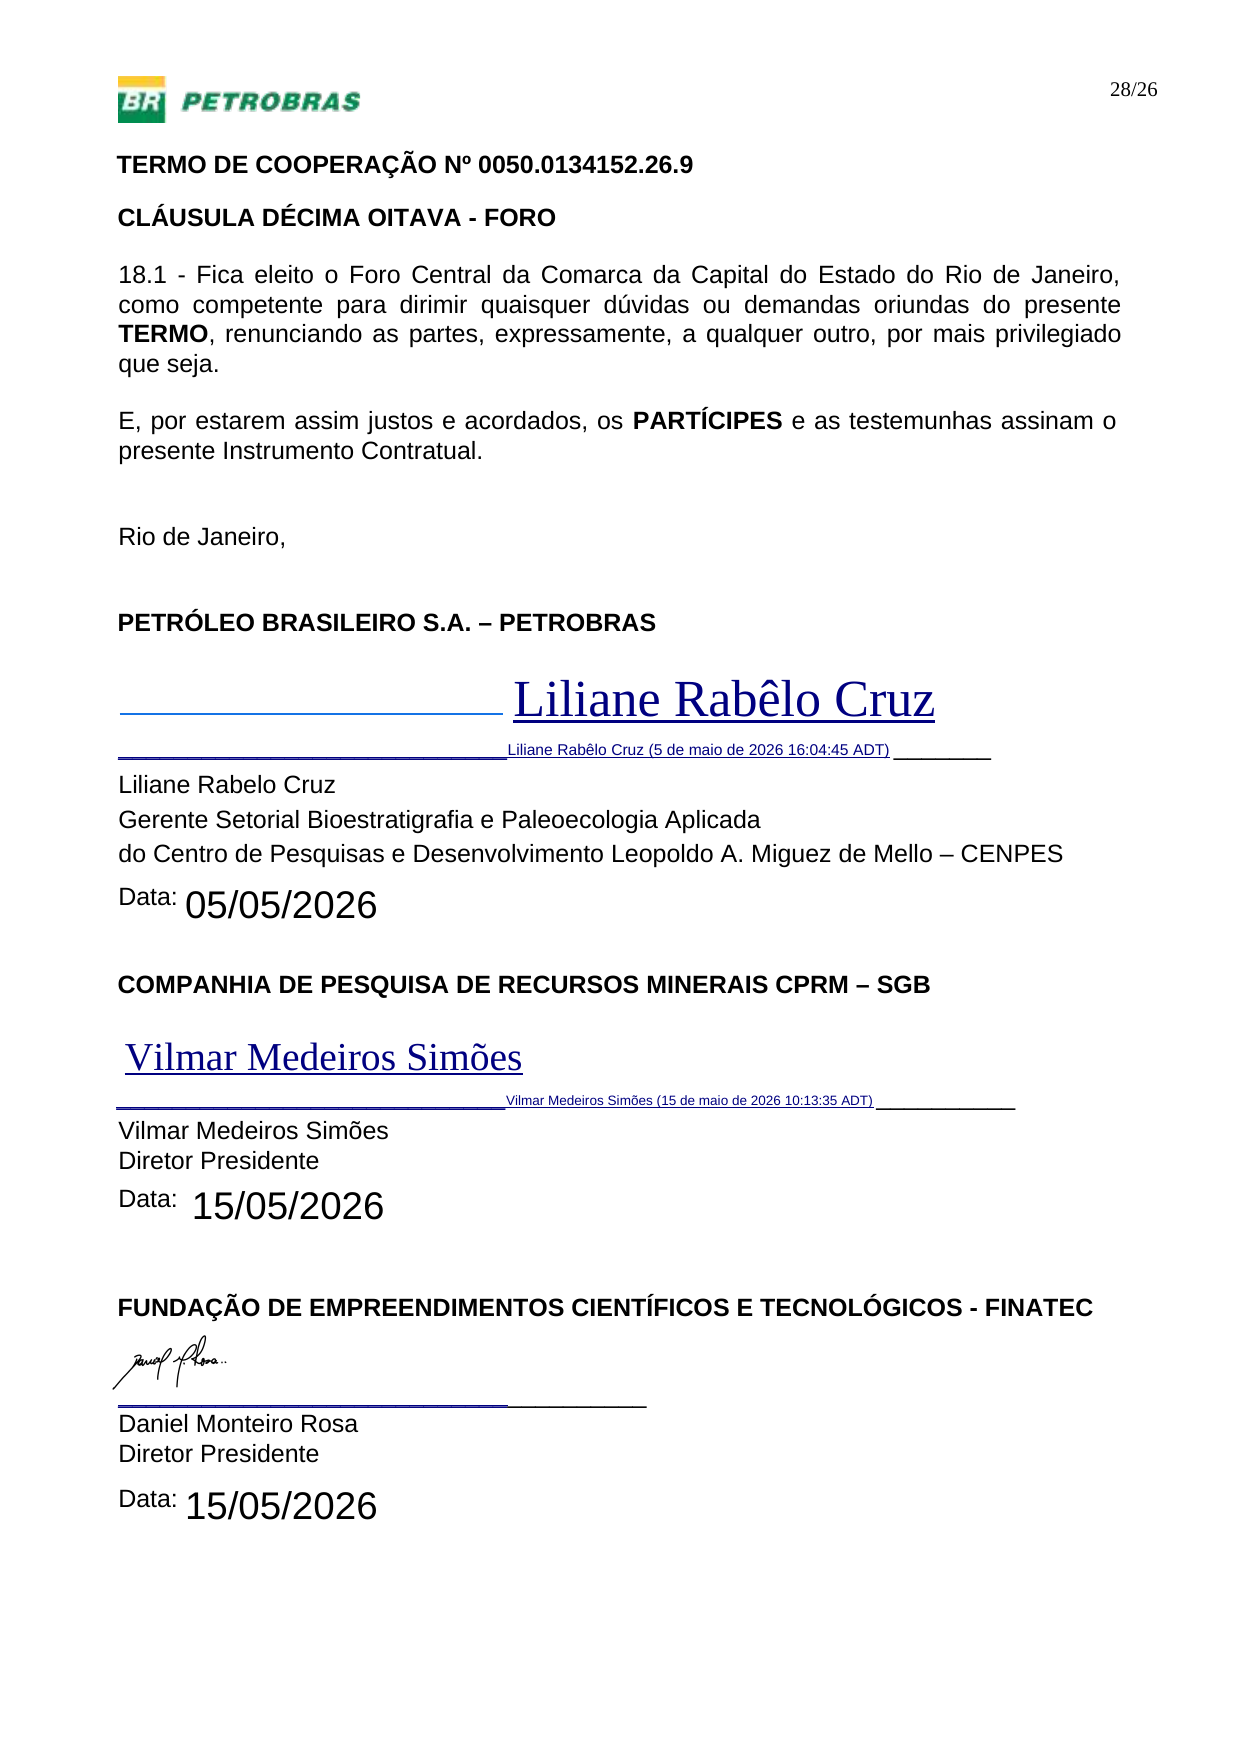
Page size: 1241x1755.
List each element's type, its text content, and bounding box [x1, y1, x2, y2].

text Daniel Monteiro Rosa [118, 1409, 1117, 1438]
text 18.1 - Fica eleito o Foro Central da Comarca da Capital do Estado do Rio de Janeiro, como competente para dirimir quaisquer dúvidas ou demandas oriundas do presente TERMO, renunciando as partes, expressamente, a qualquer outro, por mais privilegiado que seja. [118, 260, 1123, 377]
text Liliane Rabêlo Cruz [128, 668, 1123, 728]
subtitle COMPANHIA DE PESQUISA DE RECURSOS MINERAIS CPRM – SGB [117, 970, 1117, 998]
text Gerente Setorial Bioestratigrafia e Paleoecologia Aplicada [118, 805, 1117, 833]
text ____________________________Vilmar Medeiros Simões (15 de maio de 2026 10:13:35 ADT) __________ [116, 1082, 1123, 1111]
text E, por estarem assim justos e acordados, os PARTÍCIPES e as testemunhas assinam o presente Instrumento Contratual. [118, 406, 1117, 464]
text Diretor Presidente [118, 1146, 1117, 1175]
subtitle Data: 05/05/2026 [118, 882, 1123, 926]
text ______________________________________ [118, 1379, 1117, 1408]
subtitle PETRÓLEO BRASILEIRO S.A. – PETROBRAS [117, 608, 1117, 637]
text Rio de Janeiro, [118, 522, 1117, 551]
text ____________________________Liliane Rabêlo Cruz (5 de maio de 2026 16:04:45 ADT) _______ [118, 732, 1123, 761]
text do Centro de Pesquisas e Desenvolvimento Leopoldo A. Miguez de Mello – CENPES [118, 839, 1117, 868]
text Vilmar Medeiros Simões [124, 1033, 1123, 1079]
subtitle Data: 15/05/2026 [118, 1183, 1123, 1228]
subtitle CLÁUSULA DÉCIMA OITAVA - FORO [117, 203, 1117, 231]
subtitle FUNDAÇÃO DE EMPREENDIMENTOS CIENTÍFICOS E TECNOLÓGICOS - FINATEC [117, 1293, 1117, 1322]
text Data: 15/05/2026 [118, 1483, 1123, 1528]
text TERMO DE COOPERAÇÃO Nº 0050.0134152.26.9 [116, 150, 1117, 179]
text Vilmar Medeiros Simões [118, 1116, 1123, 1144]
text Diretor Presidente [118, 1439, 1117, 1468]
text Liliane Rabelo Cruz [118, 770, 1117, 799]
